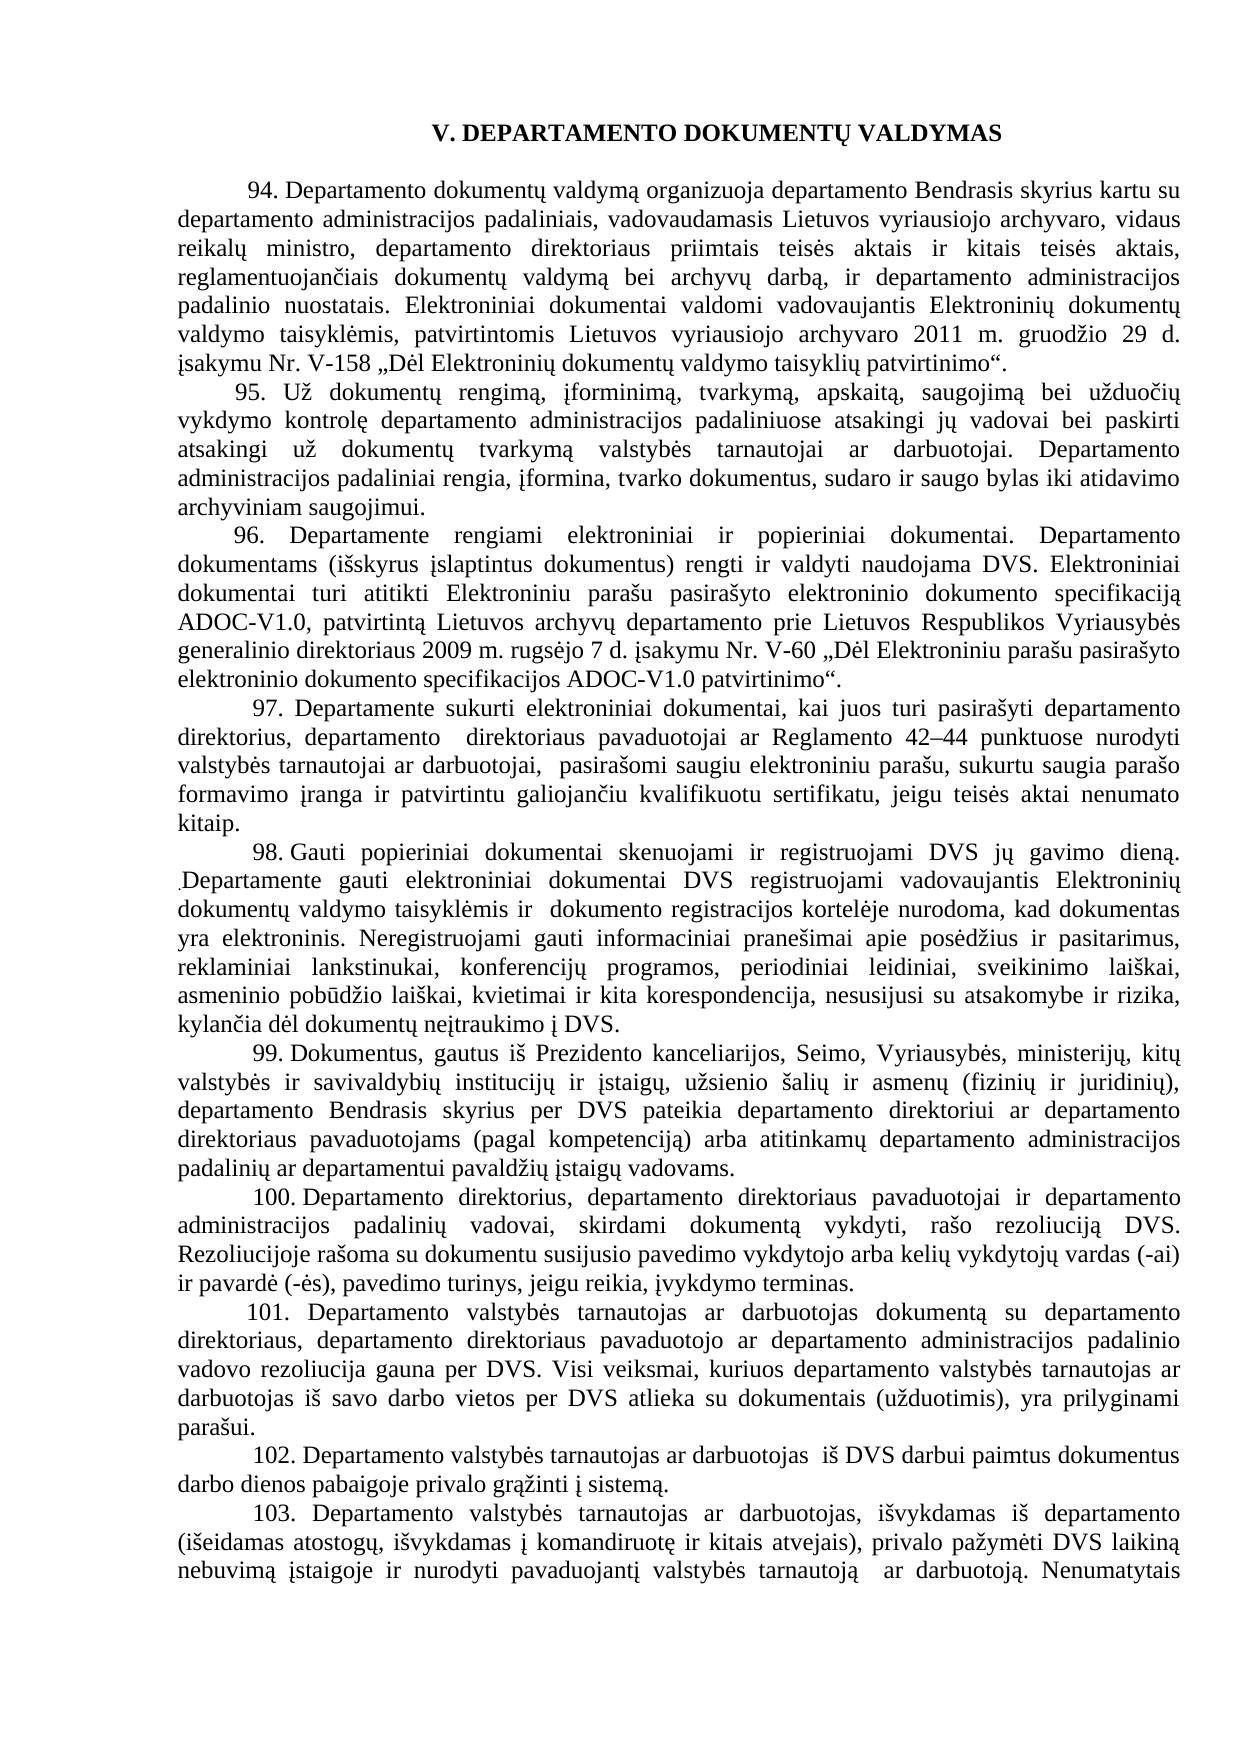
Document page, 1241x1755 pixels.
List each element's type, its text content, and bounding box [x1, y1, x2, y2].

text 94. Departamento dokumentų valdymą organizuoja departamento Bendrasis skyrius kartu su departamento administracijos padaliniais, vadovaudamasis Lietuvos vyriausiojo archyvaro, vidaus reikalų ministro, departamento direktoriaus priimtais teisės aktais ir kitais teisės aktais, reglamentuojančiais dokumentų valdymą bei archyvų darbą, ir departamento administracijos padalinio nuostatais. Elektroniniai dokumentai valdomi vadovaujantis Elektroninių dokumentų valdymo taisyklėmis, patvirtintomis Lietuvos vyriausiojo archyvaro 2011 m. gruodžio 29 d. įsakymu Nr. V-158 „Dėl Elektroninių dokumentų valdymo taisyklių patvirtinimo“. [177, 176, 1181, 377]
text 96. Departamente rengiami elektroniniai ir popieriniai dokumentai. Departamento dokumentams (išskyrus įslaptintus dokumentus) rengti ir valdyti naudojama DVS. Elektroniniai dokumentai turi atitikti Elektroniniu parašu pasirašyto elektroninio dokumento specifikaciją ADOC-V1.0, patvirtintą Lietuvos archyvų departamento prie Lietuvos Respublikos Vyriausybės generalinio direktoriaus 2009 m. rugsėjo 7 d. įsakymu Nr. V-60 „Dėl Elektroniniu parašu pasirašyto elektroninio dokumento specifikacijos ADOC-V1.0 patvirtinimo“. [177, 521, 1181, 693]
text 97. Departamente sukurti elektroniniai dokumentai, kai juos turi pasirašyti departamento direktorius, departamento direktoriaus pavaduotojai ar Reglamento 42–44 punktuose nurodyti valstybės tarnautojai ar darbuotojai, pasirašomi saugiu elektroniniu parašu, sukurtu saugia parašo formavimo įranga ir patvirtintu galiojančiu kvalifikuotu sertifikatu, jeigu teisės aktai nenumato kitaip. [177, 693, 1181, 837]
text 103. Departamento valstybės tarnautojas ar darbuotojas, išvykdamas iš departamento (išeidamas atostogų, išvykdamas į komandiruotę ir kitais atvejais), privalo pažymėti DVS laikiną nebuvimą įstaigoje ir nurodyti pavaduojantį valstybės tarnautoją ar darbuotoją. Nenumatytais [177, 1498, 1181, 1584]
text 102. Departamento valstybės tarnautojas ar darbuotojas iš DVS darbui paimtus dokumentus darbo dienos pabaigoje privalo grąžinti į sistemą. [177, 1441, 1181, 1498]
text 98. Gauti popieriniai dokumentai skenuojami ir registruojami DVS jų gavimo dieną. .Departamente gauti elektroniniai dokumentai DVS registruojami vadovaujantis Elektroninių dokumentų valdymo taisyklėmis ir dokumento registracijos kortelėje nurodoma, kad dokumentas yra elektroninis. Neregistruojami gauti informaciniai pranešimai apie posėdžius ir pasitarimus, reklaminiai lankstinukai, konferencijų programos, periodiniai leidiniai, sveikinimo laiškai, asmeninio pobūdžio laiškai, kvietimai ir kita korespondencija, nesusijusi su atsakomybe ir rizika, kylančia dėl dokumentų neįtraukimo į DVS. [177, 837, 1181, 1038]
text 100. Departamento direktorius, departamento direktoriaus pavaduotojai ir departamento administracijos padalinių vadovai, skirdami dokumentą vykdyti, rašo rezoliuciją DVS. Rezoliucijoje rašoma su dokumentu susijusio pavedimo vykdytojo arba kelių vykdytojų vardas (-ai) ir pavardė (-ės), pavedimo turinys, jeigu reikia, įvykdymo terminas. [177, 1182, 1181, 1297]
text V. DEPARTAMENTO dokumentų valdymas [177, 118, 1181, 147]
text 95. Už dokumentų rengimą, įforminimą, tvarkymą, apskaitą, saugojimą bei užduočių vykdymo kontrolę departamento administracijos padaliniuose atsakingi jų vadovai bei paskirti atsakingi už dokumentų tvarkymą valstybės tarnautojai ar darbuotojai. Departamento administracijos padaliniai rengia, įformina, tvarko dokumentus, sudaro ir saugo bylas iki atidavimo archyviniam saugojimui. [177, 377, 1181, 521]
text 99. Dokumentus, gautus iš Prezidento kanceliarijos, Seimo, Vyriausybės, ministerijų, kitų valstybės ir savivaldybių institucijų ir įstaigų, užsienio šalių ir asmenų (fizinių ir juridinių), departamento Bendrasis skyrius per DVS pateikia departamento direktoriui ar departamento direktoriaus pavaduotojams (pagal kompetenciją) arba atitinkamų departamento administracijos padalinių ar departamentui pavaldžių įstaigų vadovams. [177, 1038, 1181, 1182]
text 101. Departamento valstybės tarnautojas ar darbuotojas dokumentą su departamento direktoriaus, departamento direktoriaus pavaduotojo ar departamento administracijos padalinio vadovo rezoliucija gauna per DVS. Visi veiksmai, kuriuos departamento valstybės tarnautojas ar darbuotojas iš savo darbo vietos per DVS atlieka su dokumentais (užduotimis), yra prilyginami parašui. [177, 1297, 1181, 1441]
